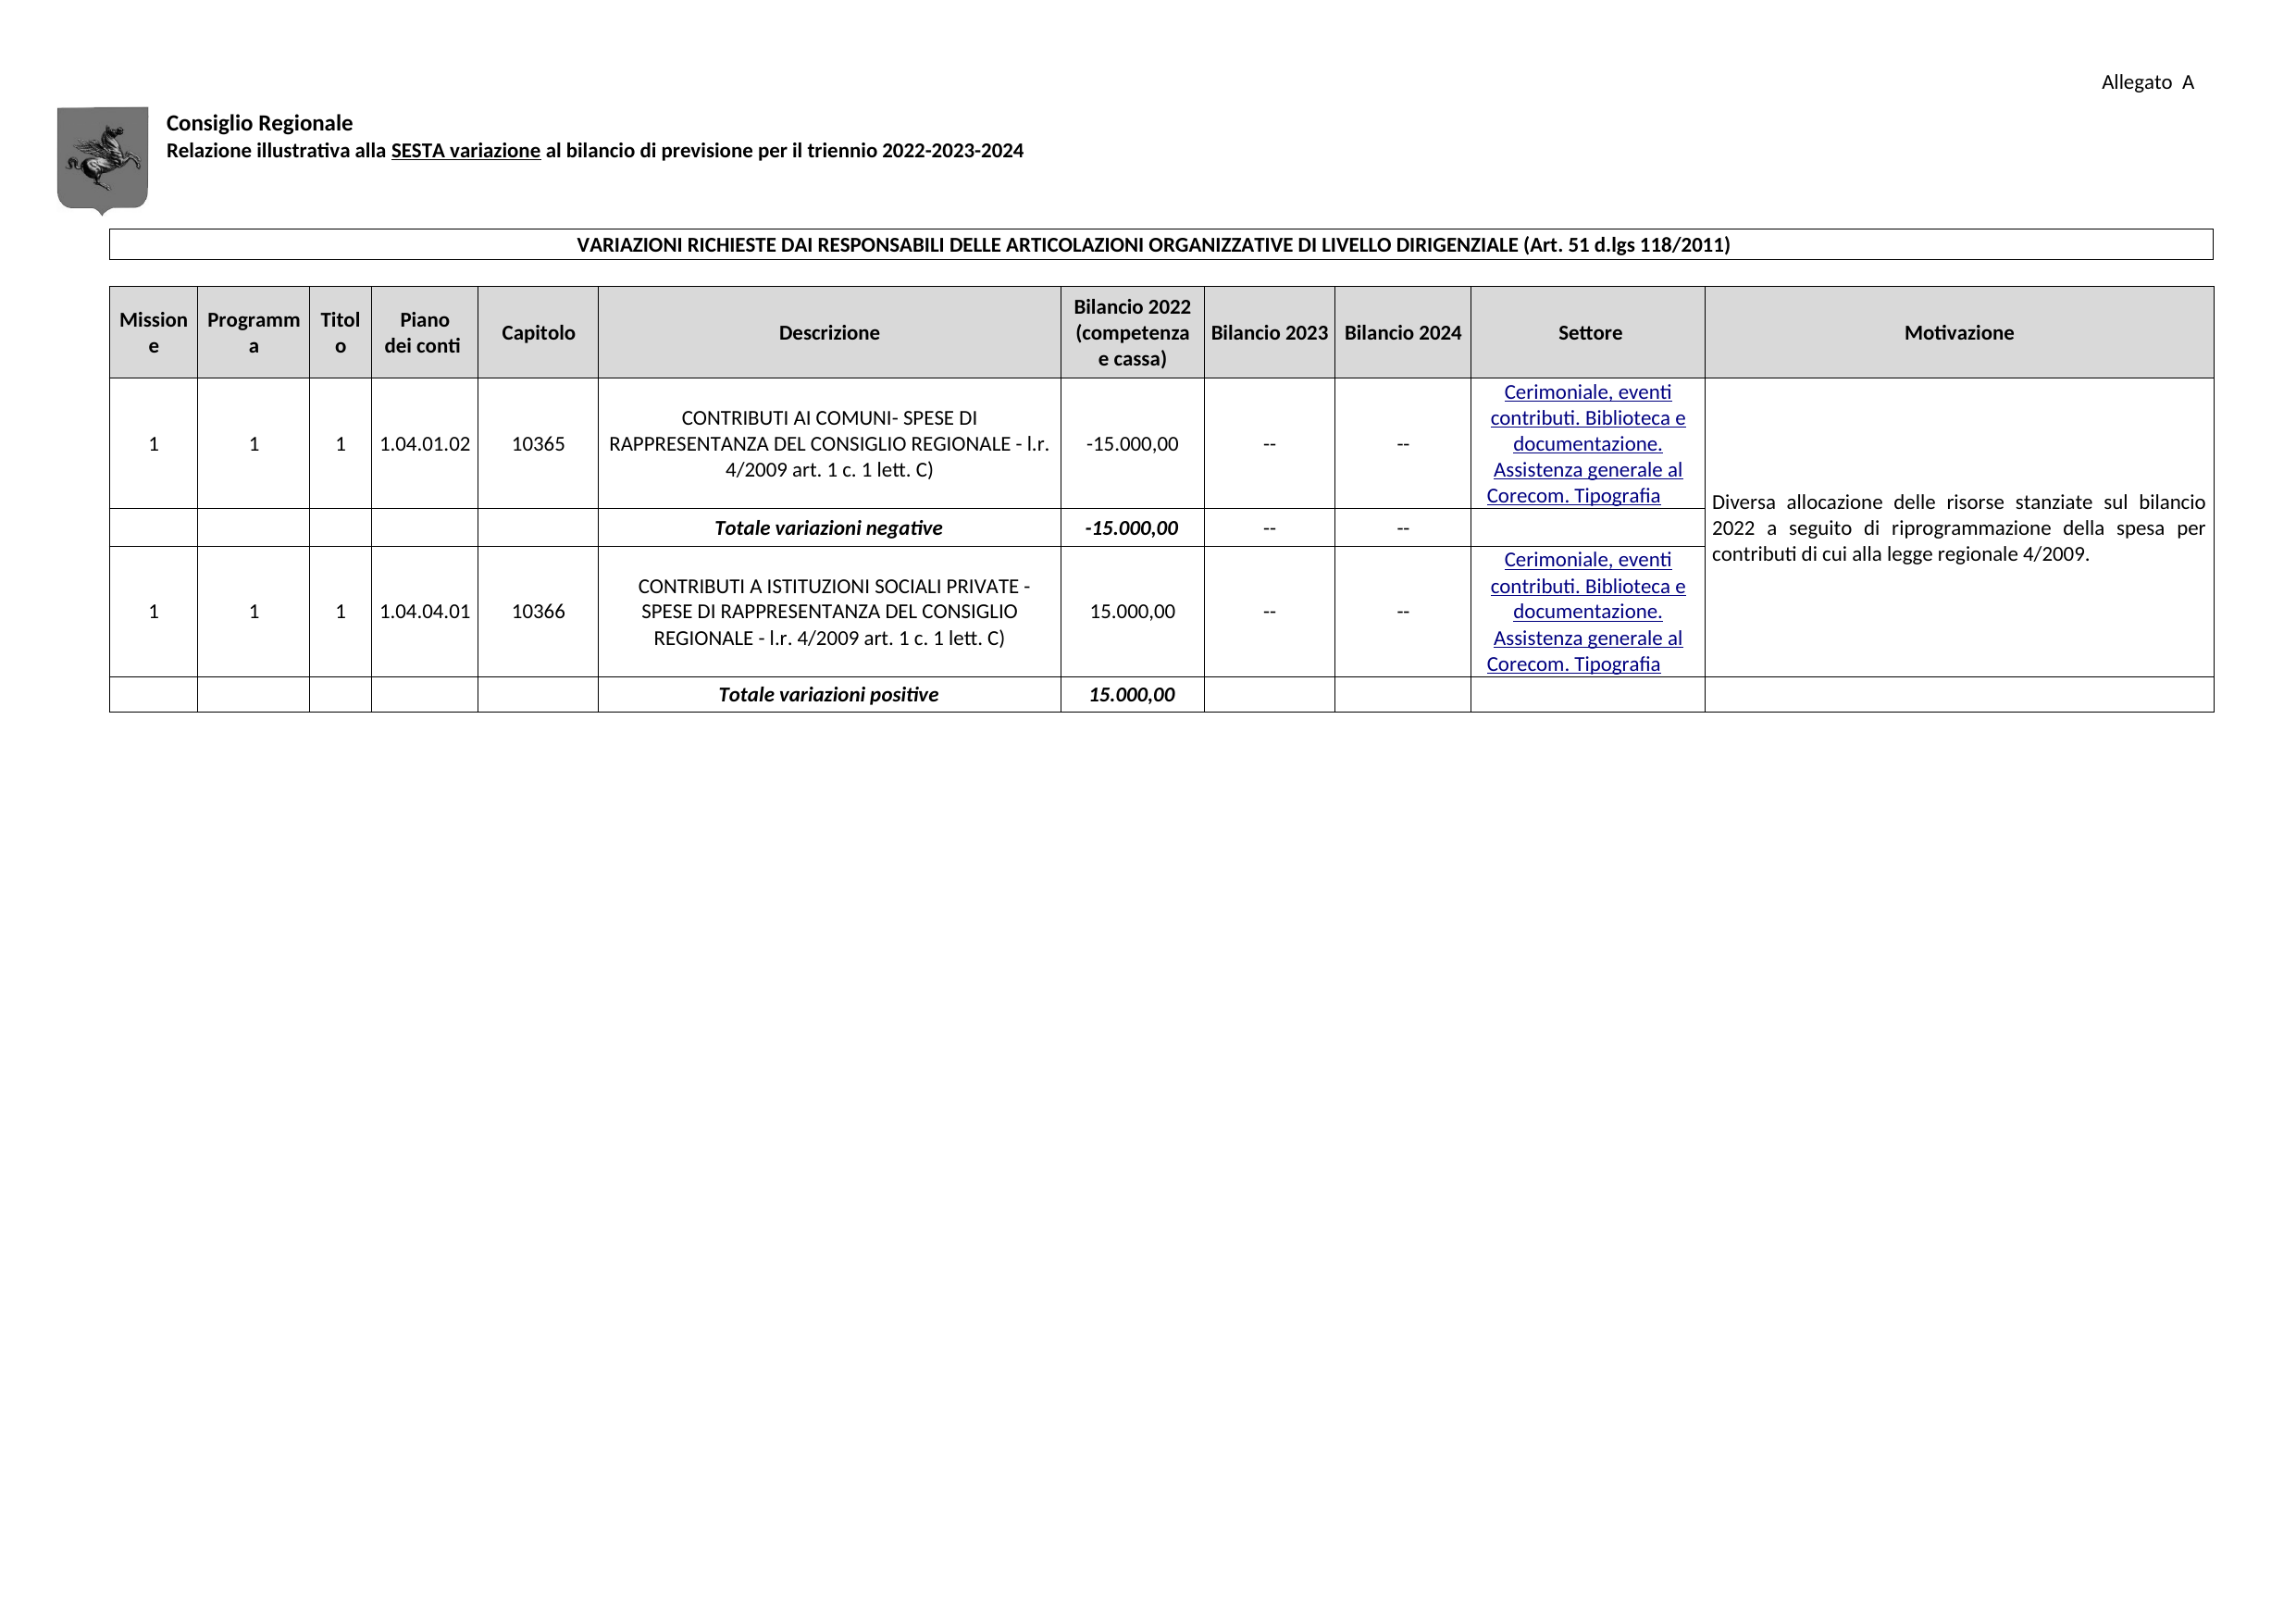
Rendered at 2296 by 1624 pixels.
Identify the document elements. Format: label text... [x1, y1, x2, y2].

table_header Piano dei conti [372, 287, 478, 378]
table_header Programma [198, 287, 309, 378]
table_cell Diversa allocazione delle risorse stanziate sul bilancio 2022 a seguito di riprogrammazione della spesa per contributi di cui alla legge regionale 4/2009. [1706, 378, 2214, 676]
table_cell Totale variazioni negative [599, 509, 1061, 545]
table_cell -15.000,00 [1061, 378, 1204, 508]
table_cell [1471, 509, 1705, 545]
table_cell -- [1205, 378, 1334, 508]
table_cell -- [1335, 547, 1471, 676]
table_cell 1 [198, 378, 309, 508]
table_cell Totale variazioni positive [599, 677, 1061, 711]
table_cell [478, 509, 598, 545]
table_cell Cerimoniale, eventi contributi. Biblioteca e documentazione. Assistenza generale al Corecom. Tipografia [1471, 378, 1705, 508]
text Relazione illustrativa alla SESTA variazione al bilancio di previsione per il triennio 2022-2023-2024 [149, 137, 2214, 163]
table_cell [1205, 677, 1334, 711]
table_cell 1 [310, 547, 371, 676]
table_cell [372, 677, 478, 711]
table_cell 1 [110, 547, 197, 676]
table_header Descrizione [599, 287, 1061, 378]
table_header Bilancio 2023 [1205, 287, 1334, 378]
table_cell [110, 677, 197, 711]
table_cell 10365 [478, 378, 598, 508]
table_header Motivazione [1706, 287, 2214, 378]
table_cell [372, 509, 478, 545]
table_header Bilancio 2024 [1335, 287, 1471, 378]
table_cell -- [1205, 547, 1334, 676]
table_cell -15.000,00 [1061, 509, 1204, 545]
text VARIAZIONI RICHIESTE DAI RESPONSABILI DELLE ARTICOLAZIONI ORGANIZZATIVE DI LIVELLO DIRIGENZIALE (Art. 51 d.lgs 118/2011) [110, 229, 2213, 259]
table_cell [110, 509, 197, 545]
table_cell 1 [198, 547, 309, 676]
table_cell CONTRIBUTI AI COMUNI- SPESE DI RAPPRESENTANZA DEL CONSIGLIO REGIONALE - l.r. 4/2009 art. 1 c. 1 lett. C) [599, 378, 1061, 508]
table_cell 1 [310, 378, 371, 508]
table_cell -- [1335, 378, 1471, 508]
table_cell 1.04.04.01 [372, 547, 478, 676]
table_cell [1471, 677, 1705, 711]
table_cell [310, 509, 371, 545]
table_cell [198, 509, 309, 545]
table_cell [1335, 677, 1471, 711]
table_cell 15.000,00 [1061, 547, 1204, 676]
table_cell 15.000,00 [1061, 677, 1204, 711]
table_header Titolo [310, 287, 371, 378]
table_header Bilancio 2022 (competenza e cassa) [1061, 287, 1204, 378]
text Consiglio Regionale [149, 105, 2214, 137]
table_cell 1 [110, 378, 197, 508]
table_cell CONTRIBUTI A ISTITUZIONI SOCIALI PRIVATE - SPESE DI RAPPRESENTANZA DEL CONSIGLIO REGIONALE - l.r. 4/2009 art. 1 c. 1 lett. C) [599, 547, 1061, 676]
table_cell -- [1205, 509, 1334, 545]
table_cell 10366 [478, 547, 598, 676]
table_header Missione [110, 287, 197, 378]
table_cell 1.04.01.02 [372, 378, 478, 508]
table_cell [478, 677, 598, 711]
table_cell [1706, 677, 2214, 711]
text Allegato A [52, 68, 2214, 217]
table_cell Cerimoniale, eventi contributi. Biblioteca e documentazione. Assistenza generale al Corecom. Tipografia [1471, 547, 1705, 676]
table_cell [310, 677, 371, 711]
table_header Settore [1471, 287, 1705, 378]
table_cell [198, 677, 309, 711]
table_header Capitolo [478, 287, 598, 378]
table_cell -- [1335, 509, 1471, 545]
